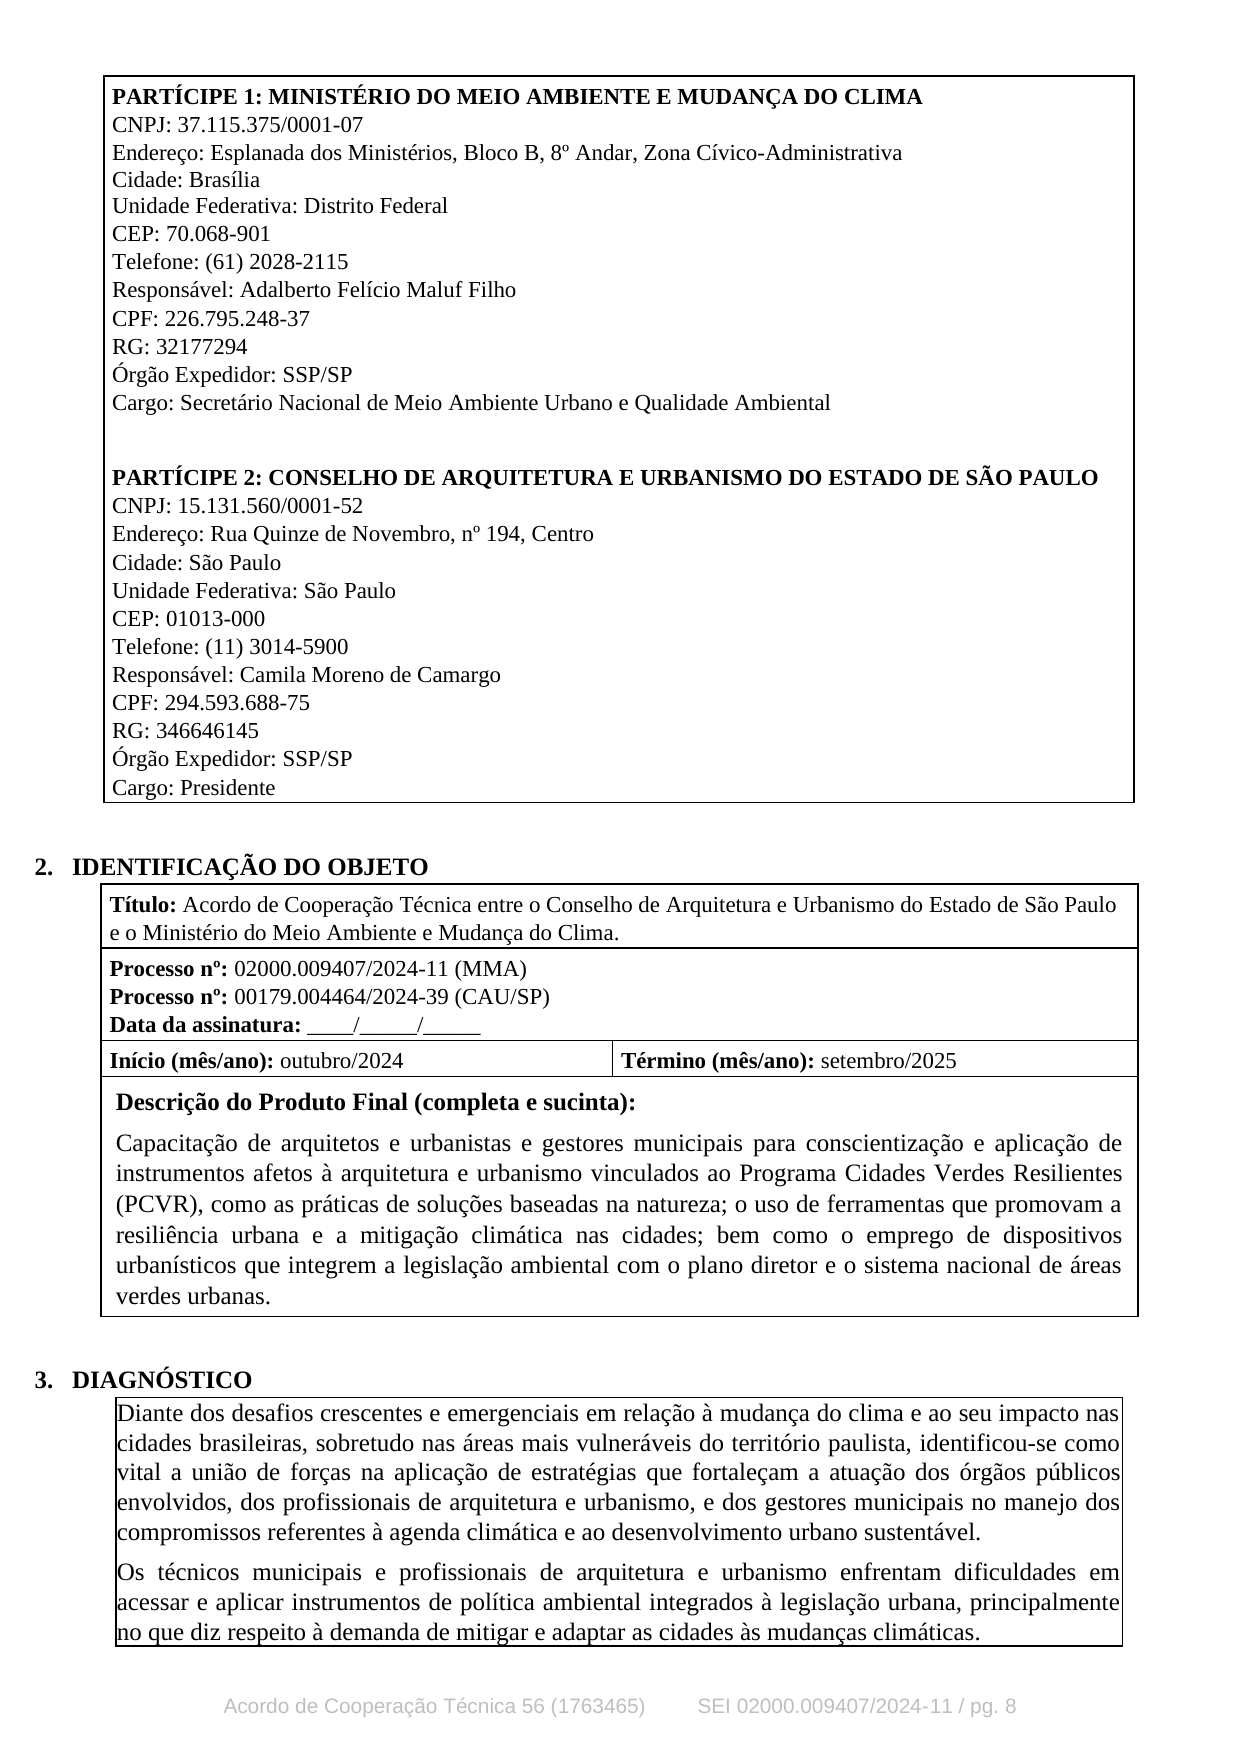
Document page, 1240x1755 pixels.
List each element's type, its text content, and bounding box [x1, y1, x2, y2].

list DIAGNÓSTICO [34, 1366, 1111, 1394]
table_cell Início (mês/ano): outubro/2024 [102, 1041, 612, 1076]
table_cell Descrição do Produto Final (completa e sucinta): Capacitação de arquitetos e urbanistas e gestores municipais para conscientização e aplicação de instrumentos afetos à arquitetura e urbanismo vinculados ao Programa Cidades Verdes Resilientes (PCVR), como as práticas de soluções baseadas na natureza; o uso de ferramentas que promovam a resiliência urbana e a mitigação climática nas cidades; bem como o emprego de dispositivos urbanísticos que integrem a legislação ambiental com o plano diretor e o sistema nacional de áreas verdes urbanas. [102, 1077, 1137, 1316]
list IDENTIFICAÇÃO DO OBJETO [34, 852, 1111, 880]
table_header Título: Acordo de Cooperação Técnica entre o Conselho de Arquitetura e Urbanismo do Estado de São Paulo e o Ministério do Meio Ambiente e Mudança do Clima. [102, 885, 1137, 947]
table_cell Processo nº: 02000.009407/2024-11 (MMA) Processo nº: 00179.004464/2024-39 (CAU/SP) Data da assinatura: ____/_____/_____ [102, 949, 1137, 1039]
table_cell Término (mês/ano): setembro/2025 [613, 1041, 1137, 1076]
text Diante dos desafios crescentes e emergenciais em relação à mudança do clima e ao seu impacto nas cidades brasileiras, sobretudo nas áreas mais vulneráveis do território paulista, identificou-se como vital a união de forças na aplicação de estratégias que fortaleçam a atuação dos órgãos públicos envolvidos, dos profissionais de arquitetura e urbanismo, e dos gestores municipais no manejo dos compromissos referentes à agenda climática e ao desenvolvimento urbano sustentável. [117, 1398, 1122, 1545]
table_header PARTÍCIPE 1: MINISTÉRIO DO MEIO AMBIENTE E MUDANÇA DO CLIMA CNPJ: 37.115.375/0001-07 Endereço: Esplanada dos Ministérios, Bloco B, 8º Andar, Zona Cívico-Administrativa Cidade: Brasília Unidade Federativa: Distrito Federal CEP: 70.068-901 Telefone: (61) 2028-2115 Responsável: Adalberto Felício Maluf Filho CPF: 226.795.248-37 RG: 32177294 Órgão Expedidor: SSP/SP Cargo: Secretário Nacional de Meio Ambiente Urbano e Qualidade Ambiental PARTÍCIPE 2: CONSELHO DE ARQUITETURA E URBANISMO DO ESTADO DE SÃO PAULO CNPJ: 15.131.560/0001-52 Endereço: Rua Quinze de Novembro, nº 194, Centro Cidade: São Paulo Unidade Federativa: São Paulo CEP: 01013-000 Telefone: (11) 3014-5900 Responsável: Camila Moreno de Camargo CPF: 294.593.688-75 RG: 346646145 Órgão Expedidor: SSP/SP Cargo: Presidente [105, 77, 1133, 802]
text Os técnicos municipais e profissionais de arquitetura e urbanismo enfrentam dificuldades em acessar e aplicar instrumentos de política ambiental integrados à legislação urbana, principalmente no que diz respeito à demanda de mitigar e adaptar as cidades às mudanças climáticas. [117, 1556, 1122, 1645]
